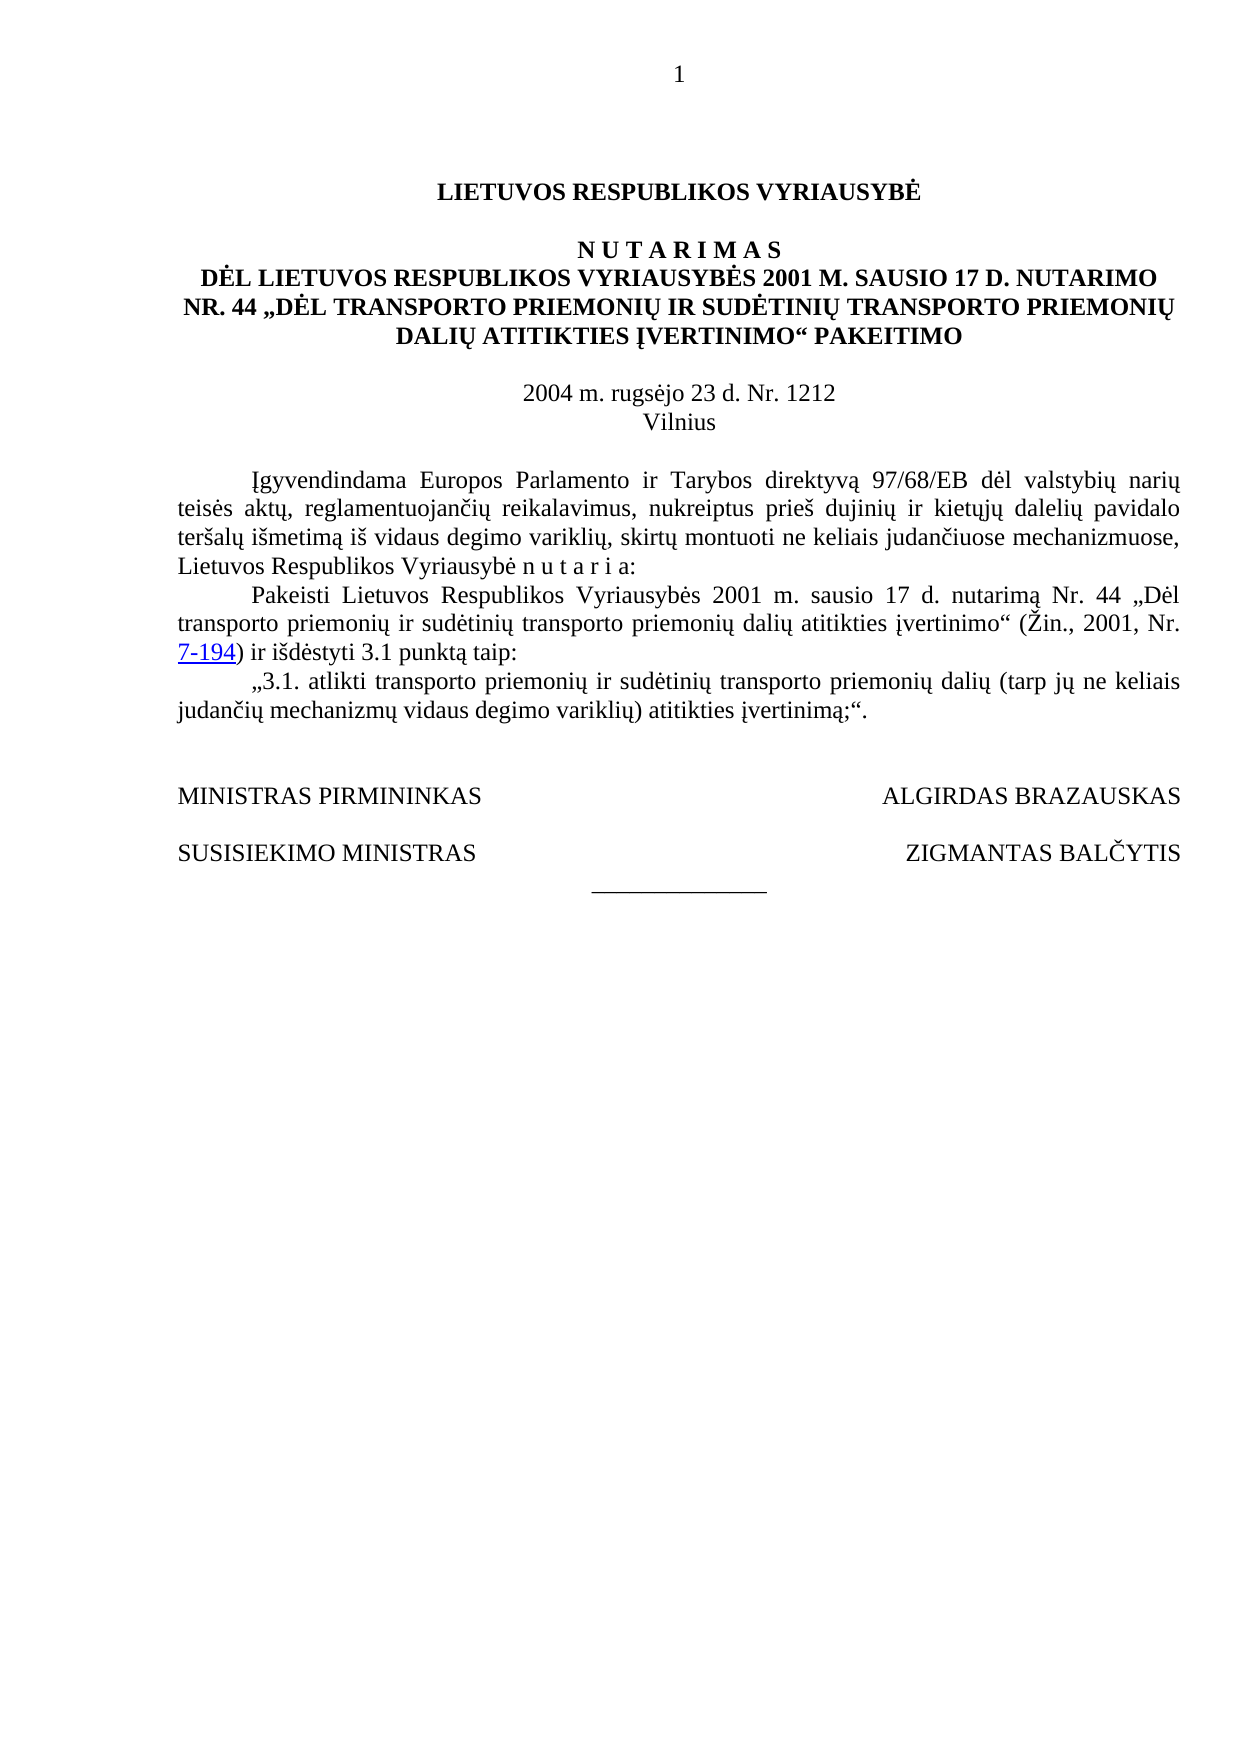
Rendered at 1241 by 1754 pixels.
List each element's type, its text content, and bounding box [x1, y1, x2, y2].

text LIETUVOS RESPUBLIKOS VYRIAUSYBĖ [177, 177, 1181, 206]
text SUSISIEKIMO MINISTRAS ZIGMANTAS BALČYTIS [177, 838, 1181, 867]
text Pakeisti Lietuvos Respublikos Vyriausybės 2001 m. sausio 17 d. nutarimą Nr. 44 „Dėl transporto priemonių ir sudėtinių transporto priemonių dalių atitikties įvertinimo“ (Žin., 2001, Nr. 7-194) ir išdėstyti 3.1 punktą taip: [177, 580, 1181, 666]
text 2004 m. rugsėjo 23 d. Nr. 1212 [177, 378, 1181, 407]
text ______________ [177, 867, 1181, 896]
text N U T A R I M A S [177, 235, 1181, 263]
text Įgyvendindama Europos Parlamento ir Tarybos direktyvą 97/68/EB dėl valstybių narių teisės aktų, reglamentuojančių reikalavimus, nukreiptus prieš dujinių ir kietųjų dalelių pavidalo teršalų išmetimą iš vidaus degimo variklių, skirtų montuoti ne keliais judančiuose mechanizmuose, Lietuvos Respublikos Vyriausybė nutaria: [177, 465, 1181, 580]
text „3.1. atlikti transporto priemonių ir sudėtinių transporto priemonių dalių (tarp jų ne keliais judančių mechanizmų vidaus degimo variklių) atitikties įvertinimą;“. [177, 666, 1181, 723]
text MINISTRAS PIRMININKAS ALGIRDAS BRAZAUSKAS [177, 781, 1181, 810]
text DĖL LIETUVOS RESPUBLIKOS VYRIAUSYBĖS 2001 M. SAUSIO 17 D. NUTARIMO NR. 44 „DĖL TRANSPORTO PRIEMONIŲ IR SUDĖTINIŲ TRANSPORTO PRIEMONIŲ DALIŲ ATITIKTIES ĮVERTINIMO“ PAKEITIMO [177, 263, 1181, 350]
text Vilnius [177, 407, 1181, 436]
